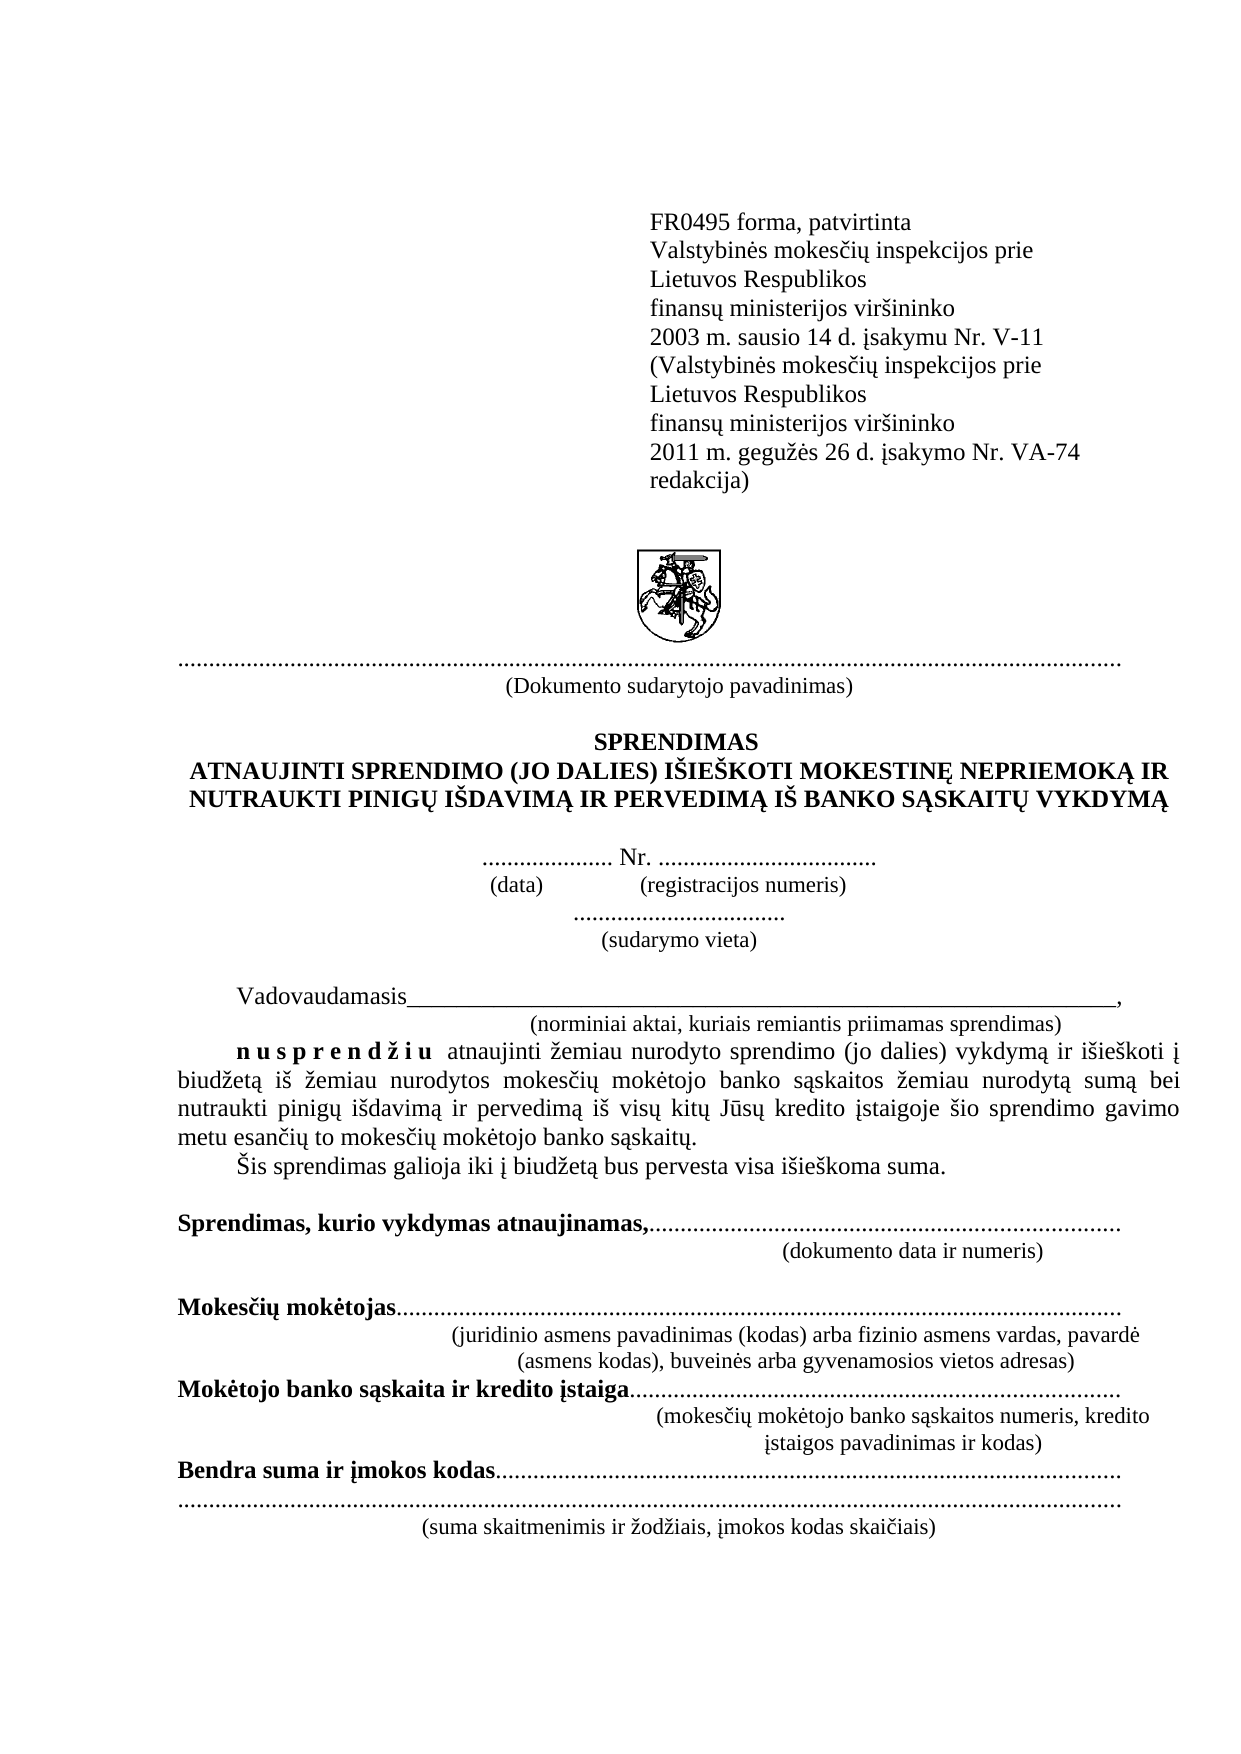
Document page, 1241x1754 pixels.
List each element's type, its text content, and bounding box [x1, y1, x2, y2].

text nusprendžiu atnaujinti žemiau nurodyto sprendimo (jo dalies) vykdymą ir išieškoti į biudžetą iš žemiau nurodytos mokesčių mokėtojo banko sąskaitos žemiau nurodytą sumą bei nutraukti pinigų išdavimą ir pervedimą iš visų kitų Jūsų kredito įstaigoje šio sprendimo gavimo metu esančių to mokesčių mokėtojo banko sąskaitų. [177, 1036, 1181, 1151]
text Lietuvos Respublikos [649, 264, 1181, 293]
text FR0495 forma, patvirtinta [649, 207, 1181, 235]
text 2011 m. gegužės 26 d. įsakymo Nr. VA-74 redakcija) [649, 437, 1181, 494]
text (herbas) [177, 523, 1181, 643]
text Lietuvos Respublikos [649, 379, 1181, 408]
text Sprendimas, kurio vykdymas atnaujinamas, [177, 1208, 1181, 1237]
text SPRENDIMAS ATNAUJINTI SPRENDIMO (JO DALIES) IŠIEŠKOTI MOKESTINĘ NEPRIEMOKĄ IR NUTRAUKTI PINIGŲ IŠDAVIMĄ IR PERVEDIMĄ IŠ BANKO SĄSKAITŲ VYKDYMĄ [177, 727, 1181, 813]
text Valstybinės mokesčių inspekcijos prie [649, 235, 1181, 264]
text (Valstybinės mokesčių inspekcijos prie [649, 350, 1181, 379]
text .................................. [177, 897, 1181, 926]
text (mokesčių mokėtojo banko sąskaitos numeris, kredito įstaigos pavadinimas ir kodas) [625, 1403, 1181, 1455]
text Mokėtojo banko sąskaita ir kredito įstaiga [177, 1374, 1181, 1403]
text Bendra suma ir įmokos kodas [177, 1455, 1181, 1484]
text (juridinio asmens pavadinimas (kodas) arba fizinio asmens vardas, pavardė (asmens kodas), buveinės arba gyvenamosios vietos adresas) [411, 1321, 1181, 1374]
text (norminiai aktai, kuriais remiantis priimamas sprendimas) [411, 1010, 1181, 1036]
text (Dokumento sudarytojo pavadinimas) [177, 672, 1181, 698]
text (dokumento data ir numeris) [645, 1237, 1181, 1264]
text . [177, 643, 1181, 672]
text ..................... Nr. ................................... [177, 842, 1181, 871]
text finansų ministerijos viršininko [649, 293, 1181, 322]
text (sudarymo vieta) [177, 926, 1181, 952]
text Šis sprendimas galioja iki į biudžetą bus pervesta visa išieškoma suma. [177, 1151, 1181, 1180]
text Mokesčių mokėtojas [177, 1292, 1181, 1321]
text finansų ministerijos viršininko [649, 408, 1181, 437]
text (data) (registracijos numeris) [490, 871, 1181, 897]
text (suma skaitmenimis ir žodžiais, įmokos kodas skaičiais) [177, 1513, 1181, 1539]
text 2003 m. sausio 14 d. įsakymu Nr. V-11 [649, 322, 1181, 350]
text Vadovaudamasis , [177, 981, 1181, 1010]
text . [177, 1484, 1181, 1513]
